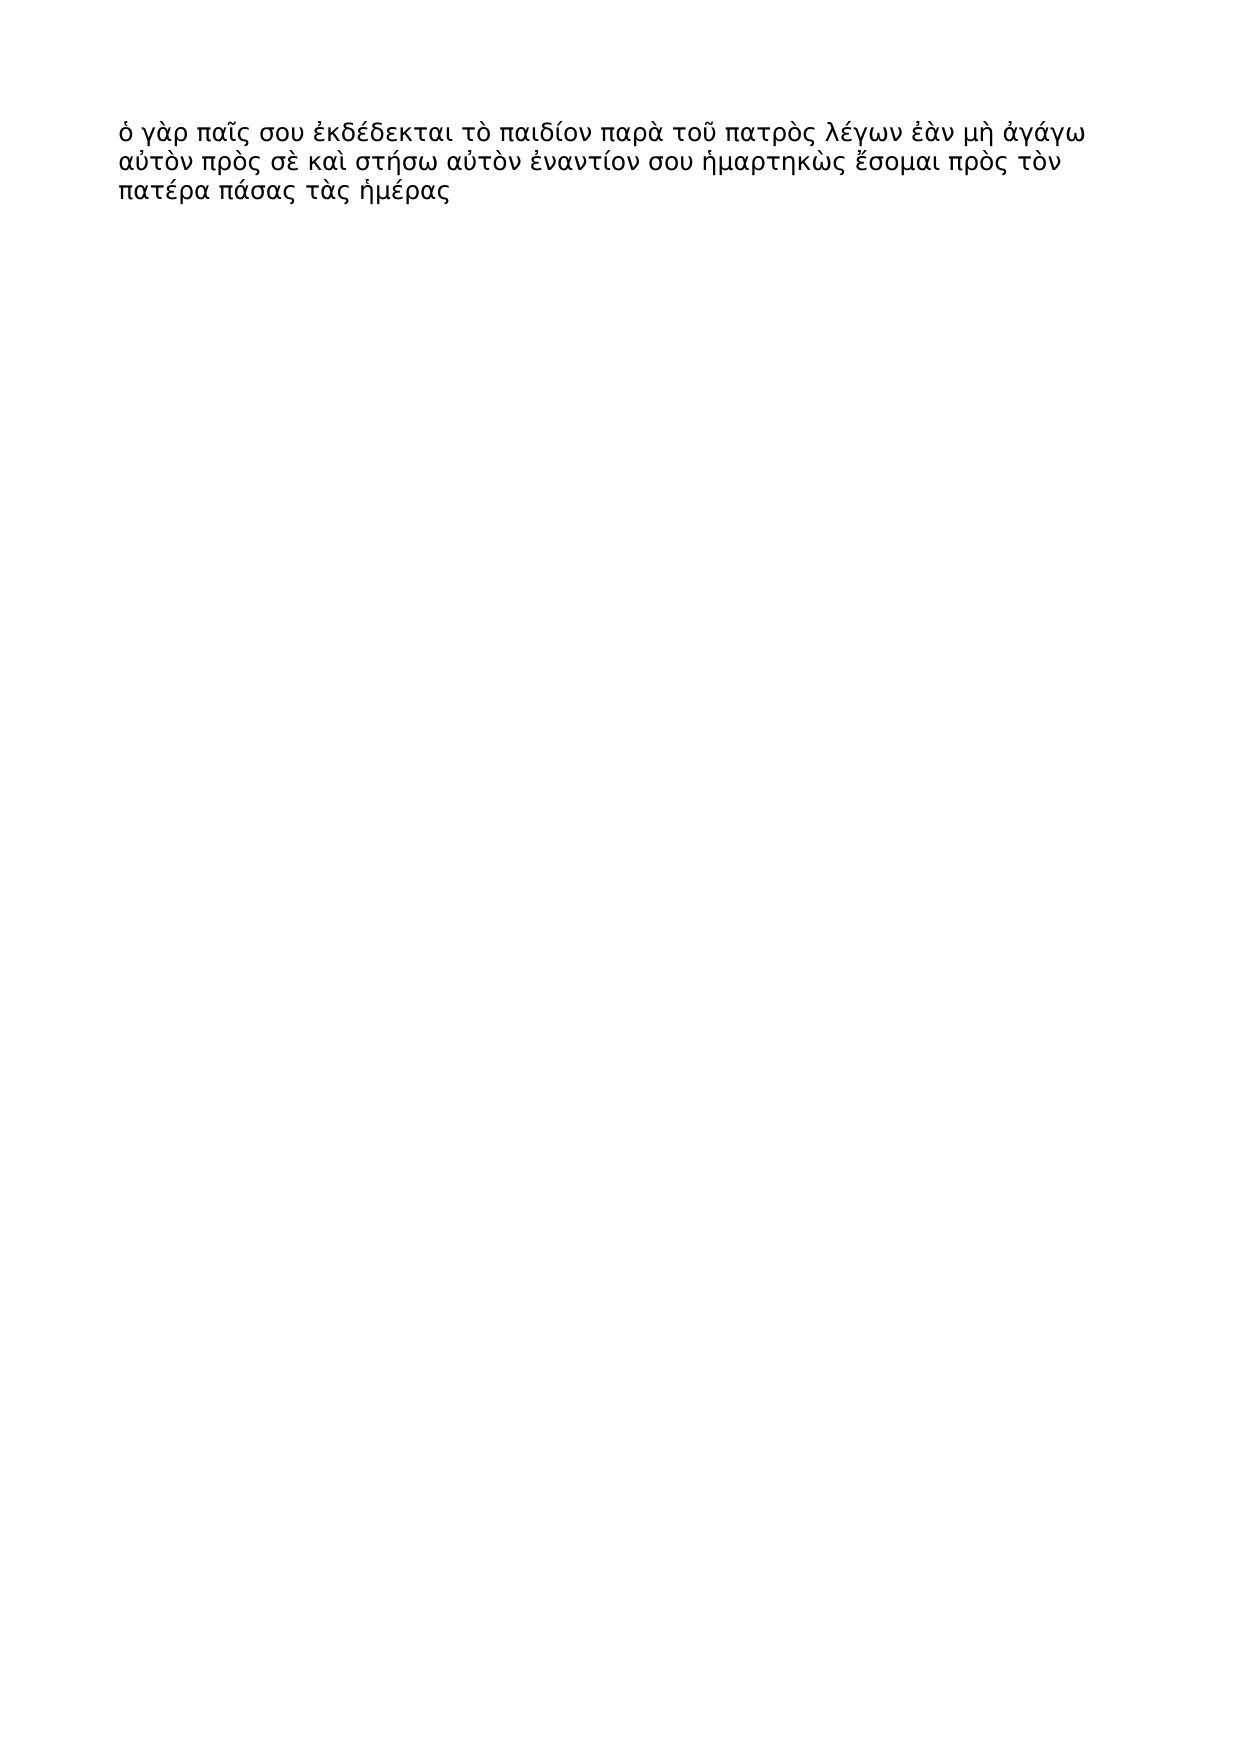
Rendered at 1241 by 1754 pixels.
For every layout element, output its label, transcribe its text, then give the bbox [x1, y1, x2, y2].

text ὁ γὰρ παῖς σου ἐκδέδεκται τὸ παιδίον παρὰ τοῦ πατρὸς λέγων ἐὰν μὴ ἀγάγω αὐτὸν πρὸς σὲ καὶ στήσω αὐτὸν ἐναντίον σου ἡμαρτηκὼς ἔσομαι πρὸς τὸν πατέρα πάσας τὰς ἡμέρας [118, 118, 1122, 206]
